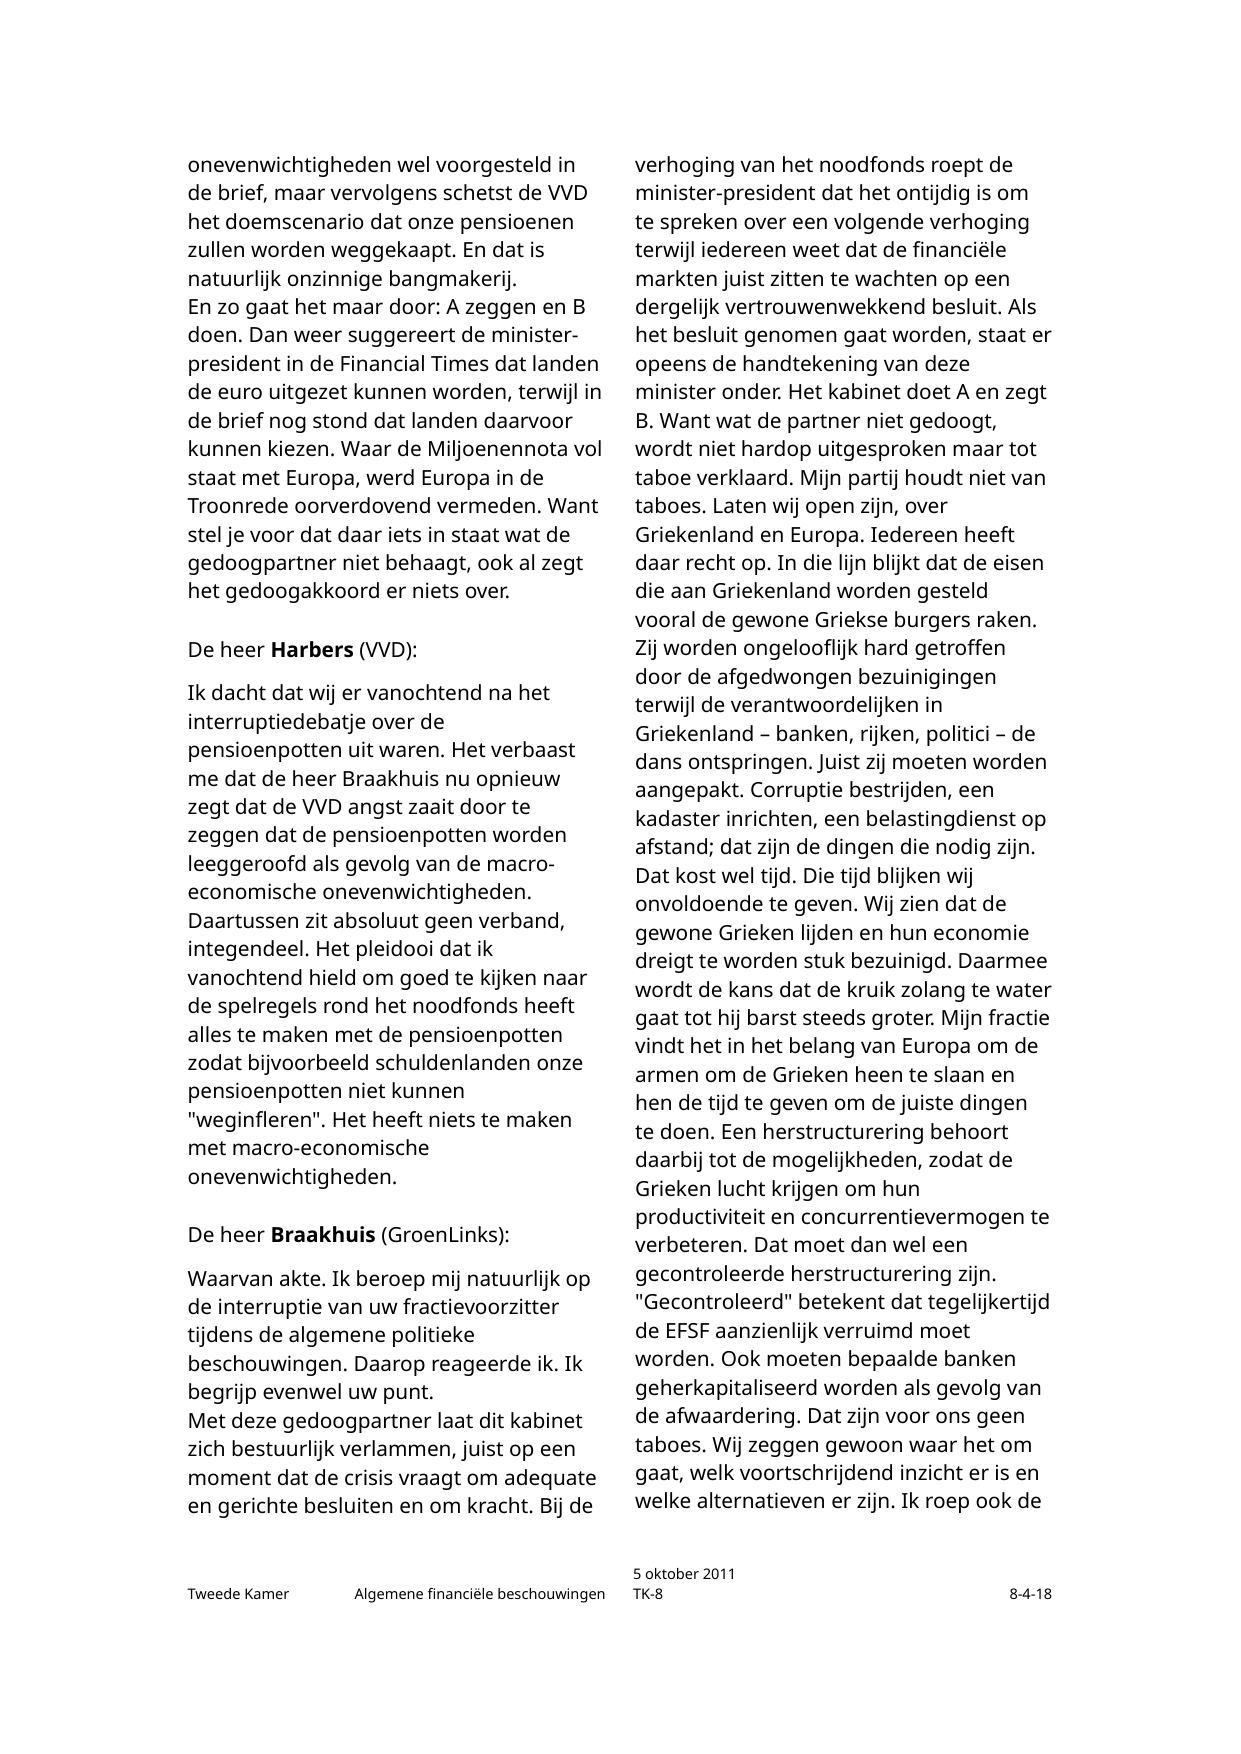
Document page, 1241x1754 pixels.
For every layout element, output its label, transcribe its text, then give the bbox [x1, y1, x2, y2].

text De heer Braakhuis (GroenLinks): [187, 1220, 605, 1249]
text Waarvan akte. Ik beroep mij natuurlijk op de interruptie van uw fractievoorzitter tijdens de algemene politieke beschouwingen. Daarop reageerde ik. Ik begrijp evenwel uw punt. [187, 1264, 605, 1406]
text verhoging van het noodfonds roept de minister-president dat het ontijdig is om te spreken over een volgende verhoging terwijl iedereen weet dat de financiële markten juist zitten te wachten op een dergelijk vertrouwenwekkend besluit. Als het besluit genomen gaat worden, staat er opeens de handtekening van deze minister onder. Het kabinet doet A en zegt B. Want wat de partner niet gedoogt, wordt niet hardop uitgesproken maar tot taboe verklaard. Mijn partij houdt niet van taboes. Laten wij open zijn, over Griekenland en Europa. Iedereen heeft daar recht op. In die lijn blijkt dat de eisen die aan Griekenland worden gesteld vooral de gewone Griekse burgers raken. Zij worden ongelooflijk hard getroffen door de afgedwongen bezuinigingen terwijl de verantwoordelijken in Griekenland – banken, rijken, politici – de dans ontspringen. Juist zij moeten worden aangepakt. Corruptie bestrijden, een kadaster inrichten, een belastingdienst op afstand; dat zijn de dingen die nodig zijn. Dat kost wel tijd. Die tijd blijken wij onvoldoende te geven. Wij zien dat de gewone Grieken lijden en hun economie dreigt te worden stuk bezuinigd. Daarmee wordt de kans dat de kruik zolang te water gaat tot hij barst steeds groter. Mijn fractie vindt het in het belang van Europa om de armen om de Grieken heen te slaan en hen de tijd te geven om de juiste dingen te doen. Een herstructurering behoort daarbij tot de mogelijkheden, zodat de Grieken lucht krijgen om hun productiviteit en concurrentievermogen te verbeteren. Dat moet dan wel een gecontroleerde herstructurering zijn. "Gecontroleerd" betekent dat tegelijkertijd de EFSF aanzienlijk verruimd moet worden. Ook moeten bepaalde banken geherkapitaliseerd worden als gevolg van de afwaardering. Dat zijn voor ons geen taboes. Wij zeggen gewoon waar het om gaat, welk voortschrijdend inzicht er is en welke alternatieven er zijn. Ik roep ook de [635, 150, 1053, 1515]
text En zo gaat het maar door: A zeggen en B doen. Dan weer suggereert de minister-president in de Financial Times dat landen de euro uitgezet kunnen worden, terwijl in de brief nog stond dat landen daarvoor kunnen kiezen. Waar de Miljoenennota vol staat met Europa, werd Europa in de Troonrede oorverdovend vermeden. Want stel je voor dat daar iets in staat wat de gedoogpartner niet behaagt, ook al zegt het gedoogakkoord er niets over. [187, 292, 605, 605]
text Ik dacht dat wij er vanochtend na het interruptiedebatje over de pensioenpotten uit waren. Het verbaast me dat de heer Braakhuis nu opnieuw zegt dat de VVD angst zaait door te zeggen dat de pensioenpotten worden leeggeroofd als gevolg van de macro-economische onevenwichtigheden. Daartussen zit absoluut geen verband, integendeel. Het pleidooi dat ik vanochtend hield om goed te kijken naar de spelregels rond het noodfonds heeft alles te maken met de pensioenpotten zodat bijvoorbeeld schuldenlanden onze pensioenpotten niet kunnen "weginfleren". Het heeft niets te maken met macro-economische onevenwichtigheden. [187, 678, 605, 1190]
text onevenwichtigheden wel voorgesteld in de brief, maar vervolgens schetst de VVD het doemscenario dat onze pensioenen zullen worden weggekaapt. En dat is natuurlijk onzinnige bangmakerij. [187, 150, 605, 292]
text De heer Harbers (VVD): [187, 635, 605, 663]
text Met deze gedoogpartner laat dit kabinet zich bestuurlijk verlammen, juist op een moment dat de crisis vraagt om adequate en gerichte besluiten en om kracht. Bij de [187, 1406, 605, 1520]
